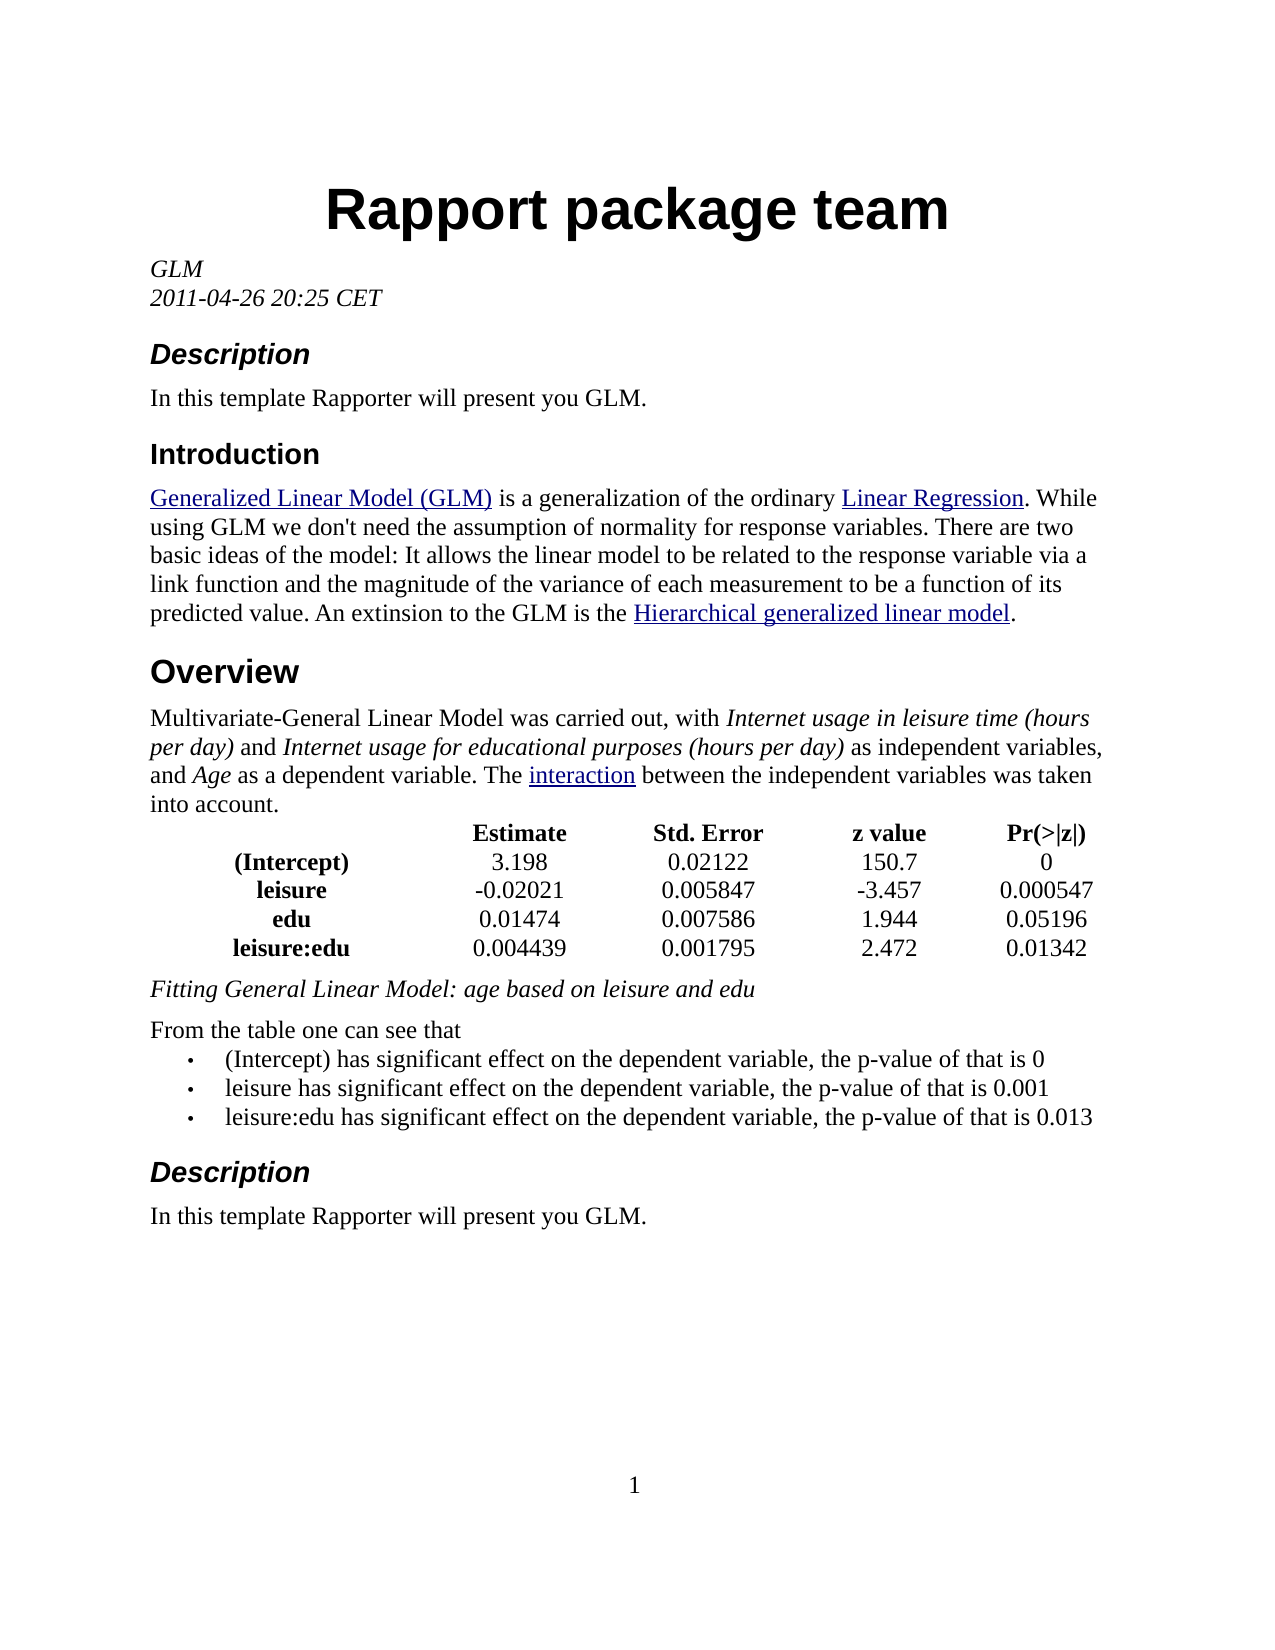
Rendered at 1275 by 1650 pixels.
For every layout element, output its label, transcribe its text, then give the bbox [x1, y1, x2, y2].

table_cell leisure:edu [150, 933, 433, 962]
table_cell edu [150, 904, 433, 933]
table_cell -0.02021 [433, 875, 606, 904]
subtitle Description [150, 337, 1125, 371]
table_header Std. Error [606, 818, 810, 847]
subtitle Description [150, 1155, 1125, 1189]
list (Intercept) has significant effect on the dependent variable, the p-value of that is 0 [187, 1044, 1125, 1073]
table_cell 0.001795 [606, 933, 810, 962]
subtitle Introduction [150, 437, 1125, 470]
table_cell (Intercept) [150, 847, 433, 875]
text In this template Rapporter will present you GLM. [150, 383, 1125, 412]
table_header Estimate [433, 818, 606, 847]
table_cell 3.198 [433, 847, 606, 875]
text Multivariate-General Linear Model was carried out, with Internet usage in leisure time (hours per day) and Internet usage for educational purposes (hours per day) as independent variables, and Age as a dependent variable. The interaction between the independent variables was taken into account. [150, 703, 1125, 818]
text From the table one can see that [150, 1015, 1125, 1044]
text Fitting General Linear Model: age based on leisure and edu [150, 974, 1125, 1003]
table_cell 0.005847 [606, 875, 810, 904]
text In this template Rapporter will present you GLM. [150, 1201, 1125, 1230]
table_cell leisure [150, 875, 433, 904]
subtitle Overview [150, 652, 1125, 690]
table_cell 0.01474 [433, 904, 606, 933]
table_cell 150.7 [810, 847, 968, 875]
title Rapport package team [150, 175, 1125, 242]
table_cell 0 [968, 847, 1125, 875]
table_cell 1.944 [810, 904, 968, 933]
table_cell 2.472 [810, 933, 968, 962]
table_cell 0.004439 [433, 933, 606, 962]
list leisure has significant effect on the dependent variable, the p-value of that is 0.001 [187, 1073, 1125, 1102]
table_cell 0.007586 [606, 904, 810, 933]
table_header z value [810, 818, 968, 847]
text Generalized Linear Model (GLM) is a generalization of the ordinary Linear Regression. While using GLM we don't need the assumption of normality for response variables. There are two basic ideas of the model: It allows the linear model to be related to the response variable via a link function and the magnitude of the variance of each measurement to be a function of its predicted value. An extinsion to the GLM is the Hierarchical generalized linear model. [150, 483, 1125, 627]
text 2011-04-26 20:25 CET [150, 283, 1125, 312]
table_cell 0.01342 [968, 933, 1125, 962]
table_cell 0.000547 [968, 875, 1125, 904]
list leisure:edu has significant effect on the dependent variable, the p-value of that is 0.013 [187, 1102, 1125, 1130]
table_cell -3.457 [810, 875, 968, 904]
table_cell 0.02122 [606, 847, 810, 875]
text GLM [150, 254, 1125, 283]
table_cell 0.05196 [968, 904, 1125, 933]
table_header [150, 818, 433, 847]
table_header Pr(>|z|) [968, 818, 1125, 847]
